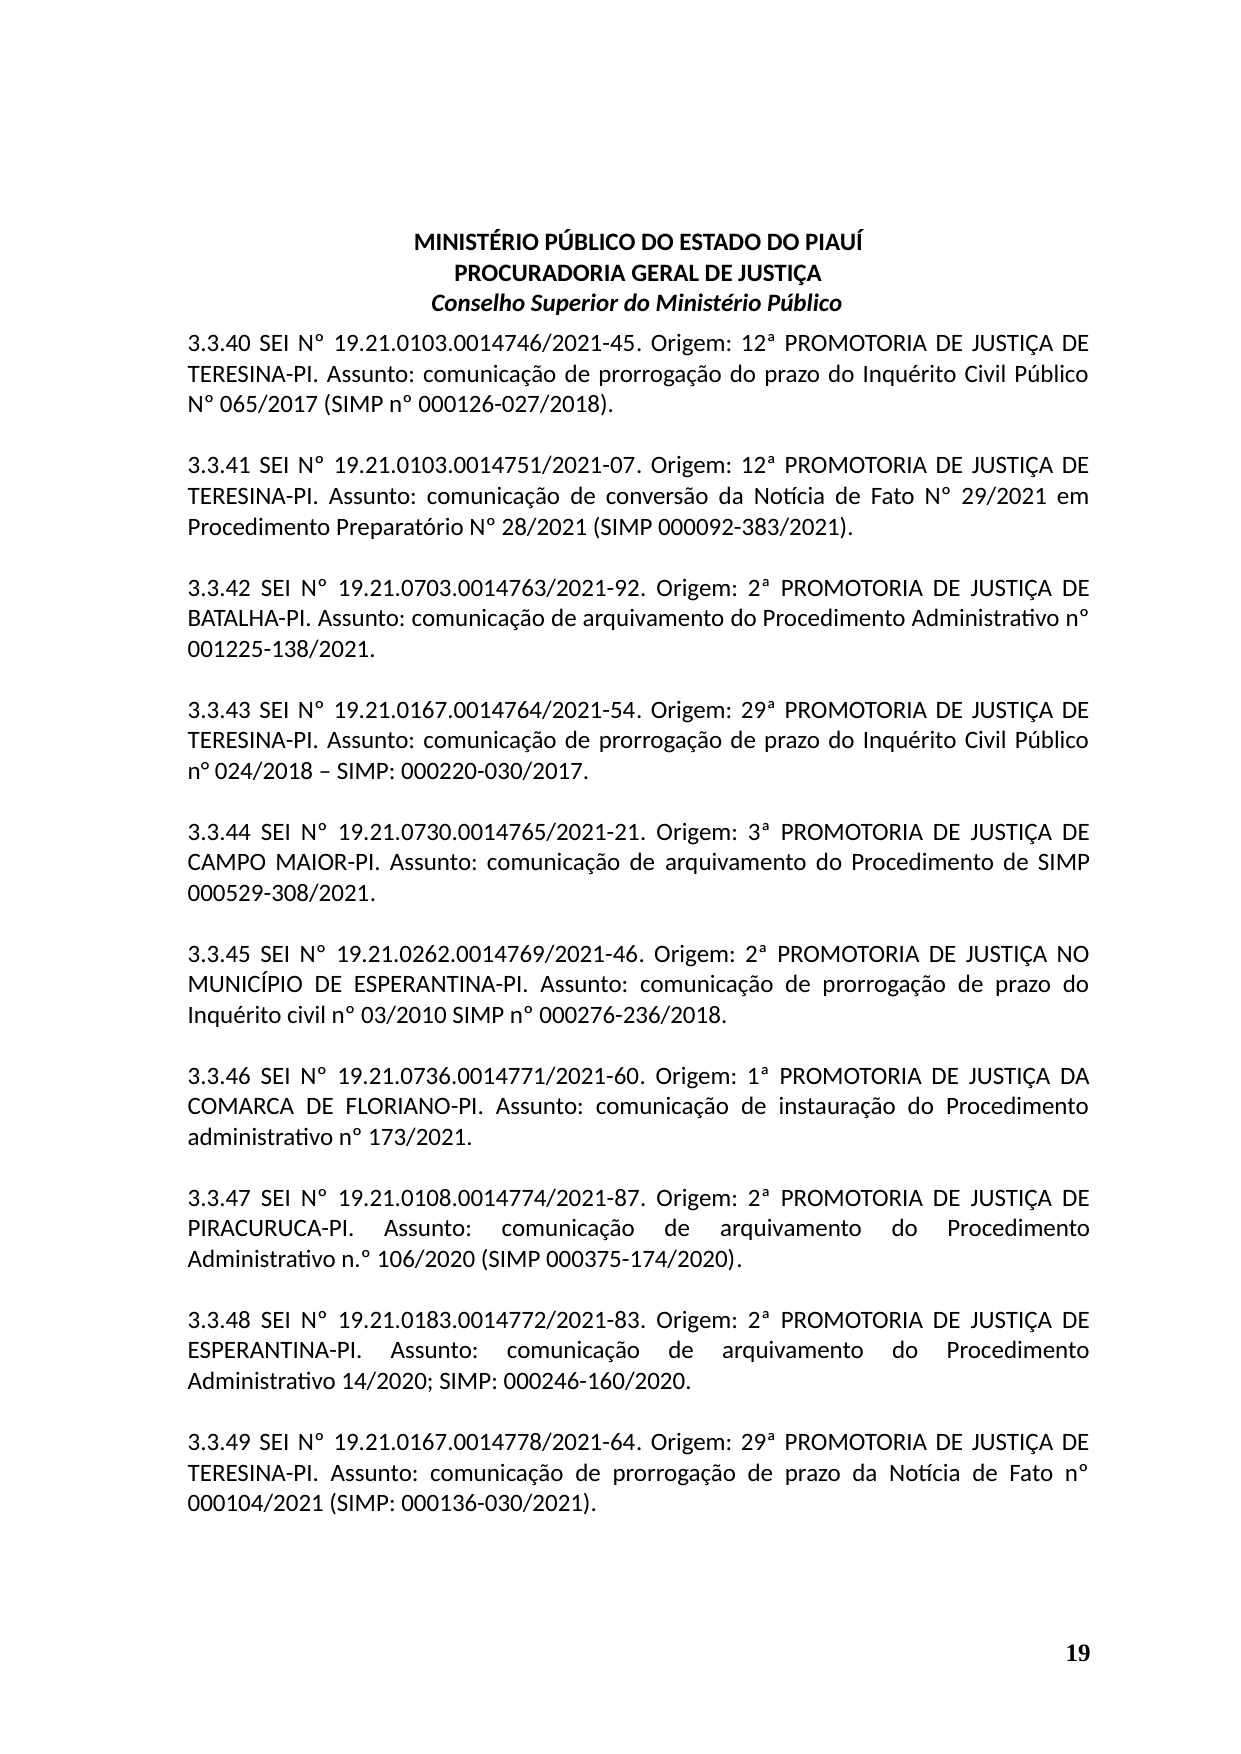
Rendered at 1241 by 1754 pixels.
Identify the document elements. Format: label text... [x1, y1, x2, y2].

text 3.3.41 SEI Nº 19.21.0103.0014751/2021-07. Origem: 12ª PROMOTORIA DE JUSTIÇA DE TERESINA-PI. Assunto: comunicação de conversão da Notícia de Fato Nº 29/2021 em Procedimento Preparatório Nº 28/2021 (SIMP 000092-383/2021). [187, 449, 1090, 541]
text 3.3.47 SEI Nº 19.21.0108.0014774/2021-87. Origem: 2ª PROMOTORIA DE JUSTIÇA DE PIRACURUCA-PI. Assunto: comunicação de arquivamento do Procedimento Administrativo n.º 106/2020 (SIMP 000375-174/2020). [187, 1182, 1090, 1274]
text 3.3.45 SEI Nº 19.21.0262.0014769/2021-46. Origem: 2ª PROMOTORIA DE JUSTIÇA NO MUNICÍPIO DE ESPERANTINA-PI. Assunto: comunicação de prorrogação de prazo do Inquérito civil nº 03/2010 SIMP nº 000276-236/2018. [187, 938, 1090, 1029]
text 3.3.49 SEI Nº 19.21.0167.0014778/2021-64. Origem: 29ª PROMOTORIA DE JUSTIÇA DE TERESINA-PI. Assunto: comunicação de prorrogação de prazo da Notícia de Fato nº 000104/2021 (SIMP: 000136-030/2021). [187, 1426, 1090, 1518]
text 3.3.40 SEI Nº 19.21.0103.0014746/2021-45. Origem: 12ª PROMOTORIA DE JUSTIÇA DE TERESINA-PI. Assunto: comunicação de prorrogação do prazo do Inquérito Civil Público Nº 065/2017 (SIMP nº 000126-027/2018). [187, 327, 1090, 419]
text 3.3.42 SEI Nº 19.21.0703.0014763/2021-92. Origem: 2ª PROMOTORIA DE JUSTIÇA DE BATALHA-PI. Assunto: comunicação de arquivamento do Procedimento Administrativo nº 001225-138/2021. [187, 572, 1090, 663]
text 3.3.46 SEI Nº 19.21.0736.0014771/2021-60. Origem: 1ª PROMOTORIA DE JUSTIÇA DA COMARCA DE FLORIANO-PI. Assunto: comunicação de instauração do Procedimento administrativo nº 173/2021. [187, 1060, 1090, 1152]
text 3.3.43 SEI Nº 19.21.0167.0014764/2021-54. Origem: 29ª PROMOTORIA DE JUSTIÇA DE TERESINA-PI. Assunto: comunicação de prorrogação de prazo do Inquérito Civil Público n° 024/2018 – SIMP: 000220-030/2017. [187, 694, 1090, 785]
text 3.3.44 SEI Nº 19.21.0730.0014765/2021-21. Origem: 3ª PROMOTORIA DE JUSTIÇA DE CAMPO MAIOR-PI. Assunto: comunicação de arquivamento do Procedimento de SIMP 000529-308/2021. [187, 816, 1090, 907]
text 3.3.48 SEI Nº 19.21.0183.0014772/2021-83. Origem: 2ª PROMOTORIA DE JUSTIÇA DE ESPERANTINA-PI. Assunto: comunicação de arquivamento do Procedimento Administrativo 14/2020; SIMP: 000246-160/2020. [187, 1304, 1090, 1396]
